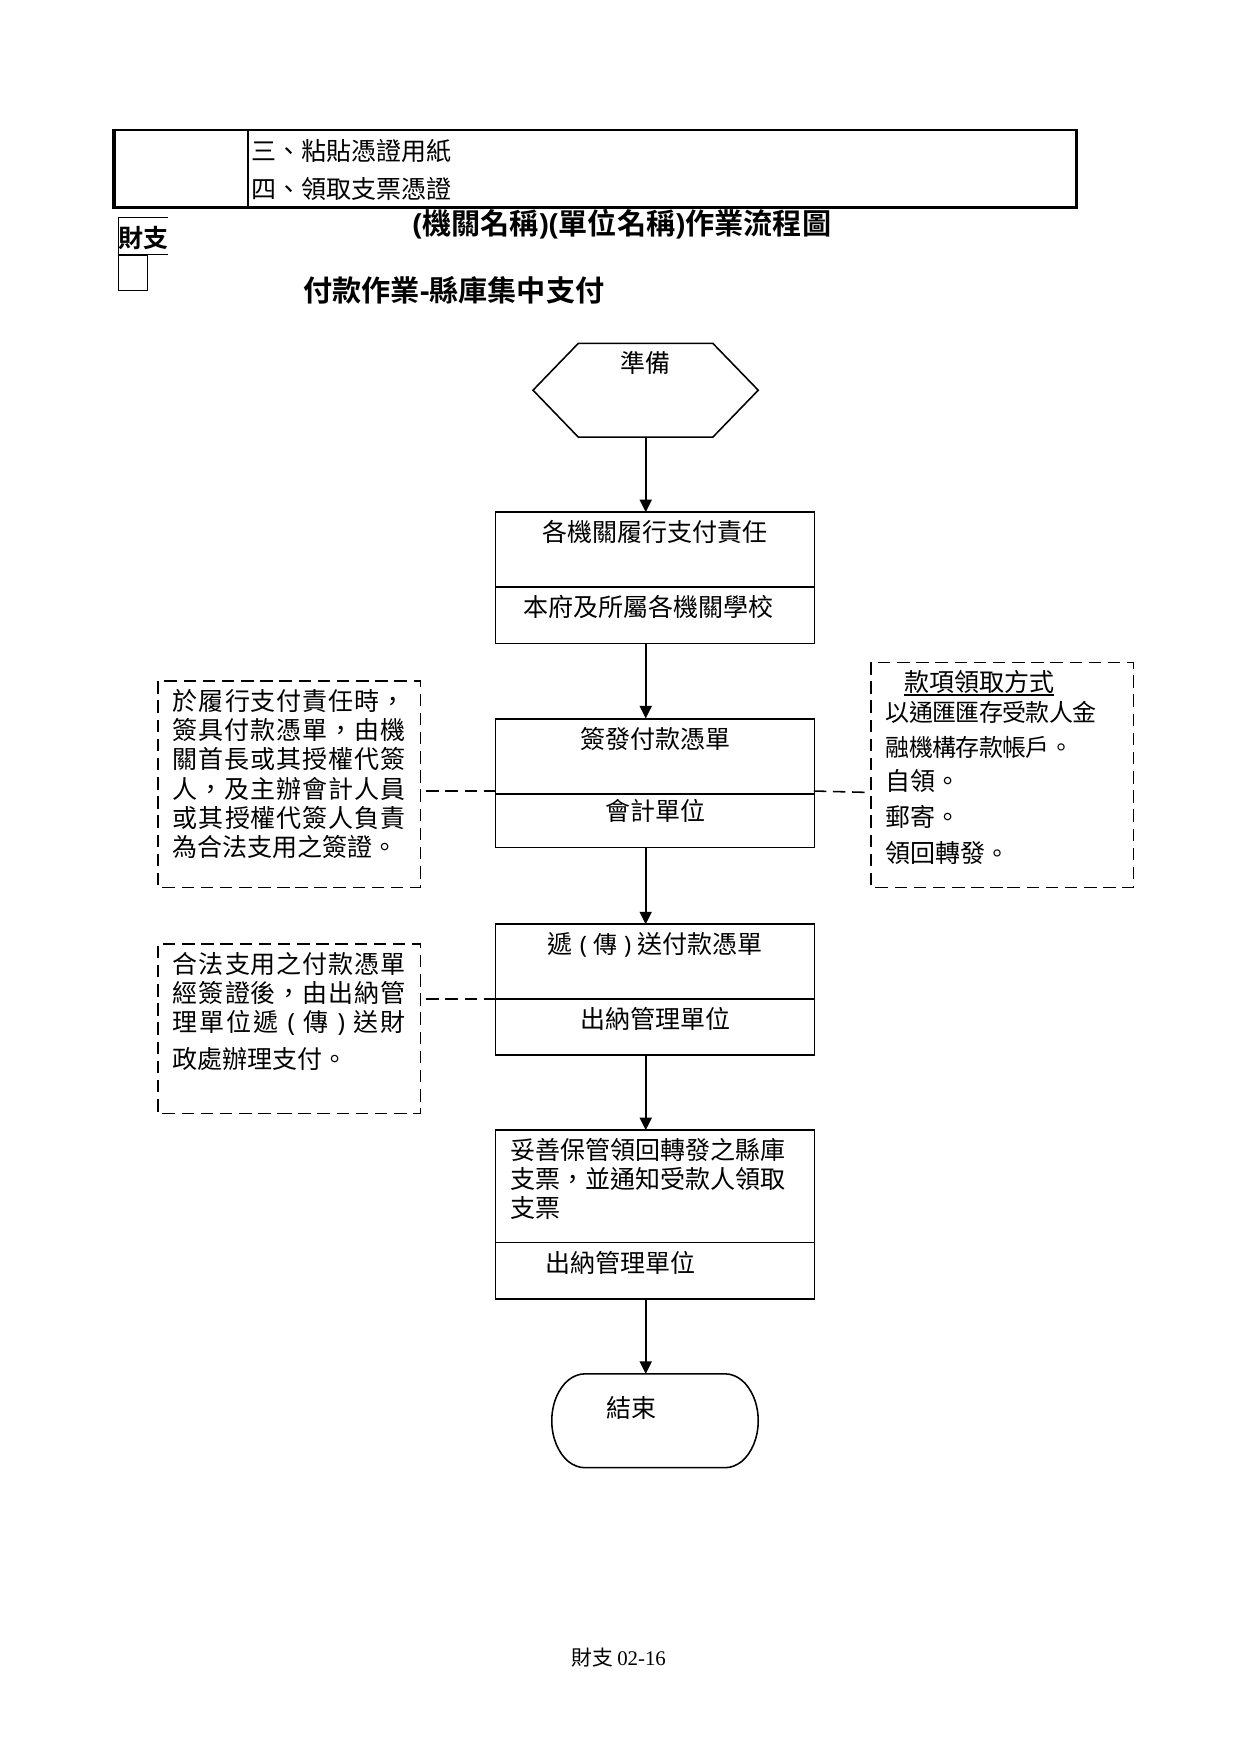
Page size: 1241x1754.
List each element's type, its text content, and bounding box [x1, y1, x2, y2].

text 財支02 [119, 217, 200, 258]
text (機關名稱)(單位名稱)作業流程圖 [215, 209, 1122, 241]
text 付款作業-縣庫集中支付 [121, 278, 1122, 307]
table_cell [116, 131, 247, 206]
table_cell 三、粘貼憑證用紙 四、領取支票憑證 [249, 131, 1075, 206]
